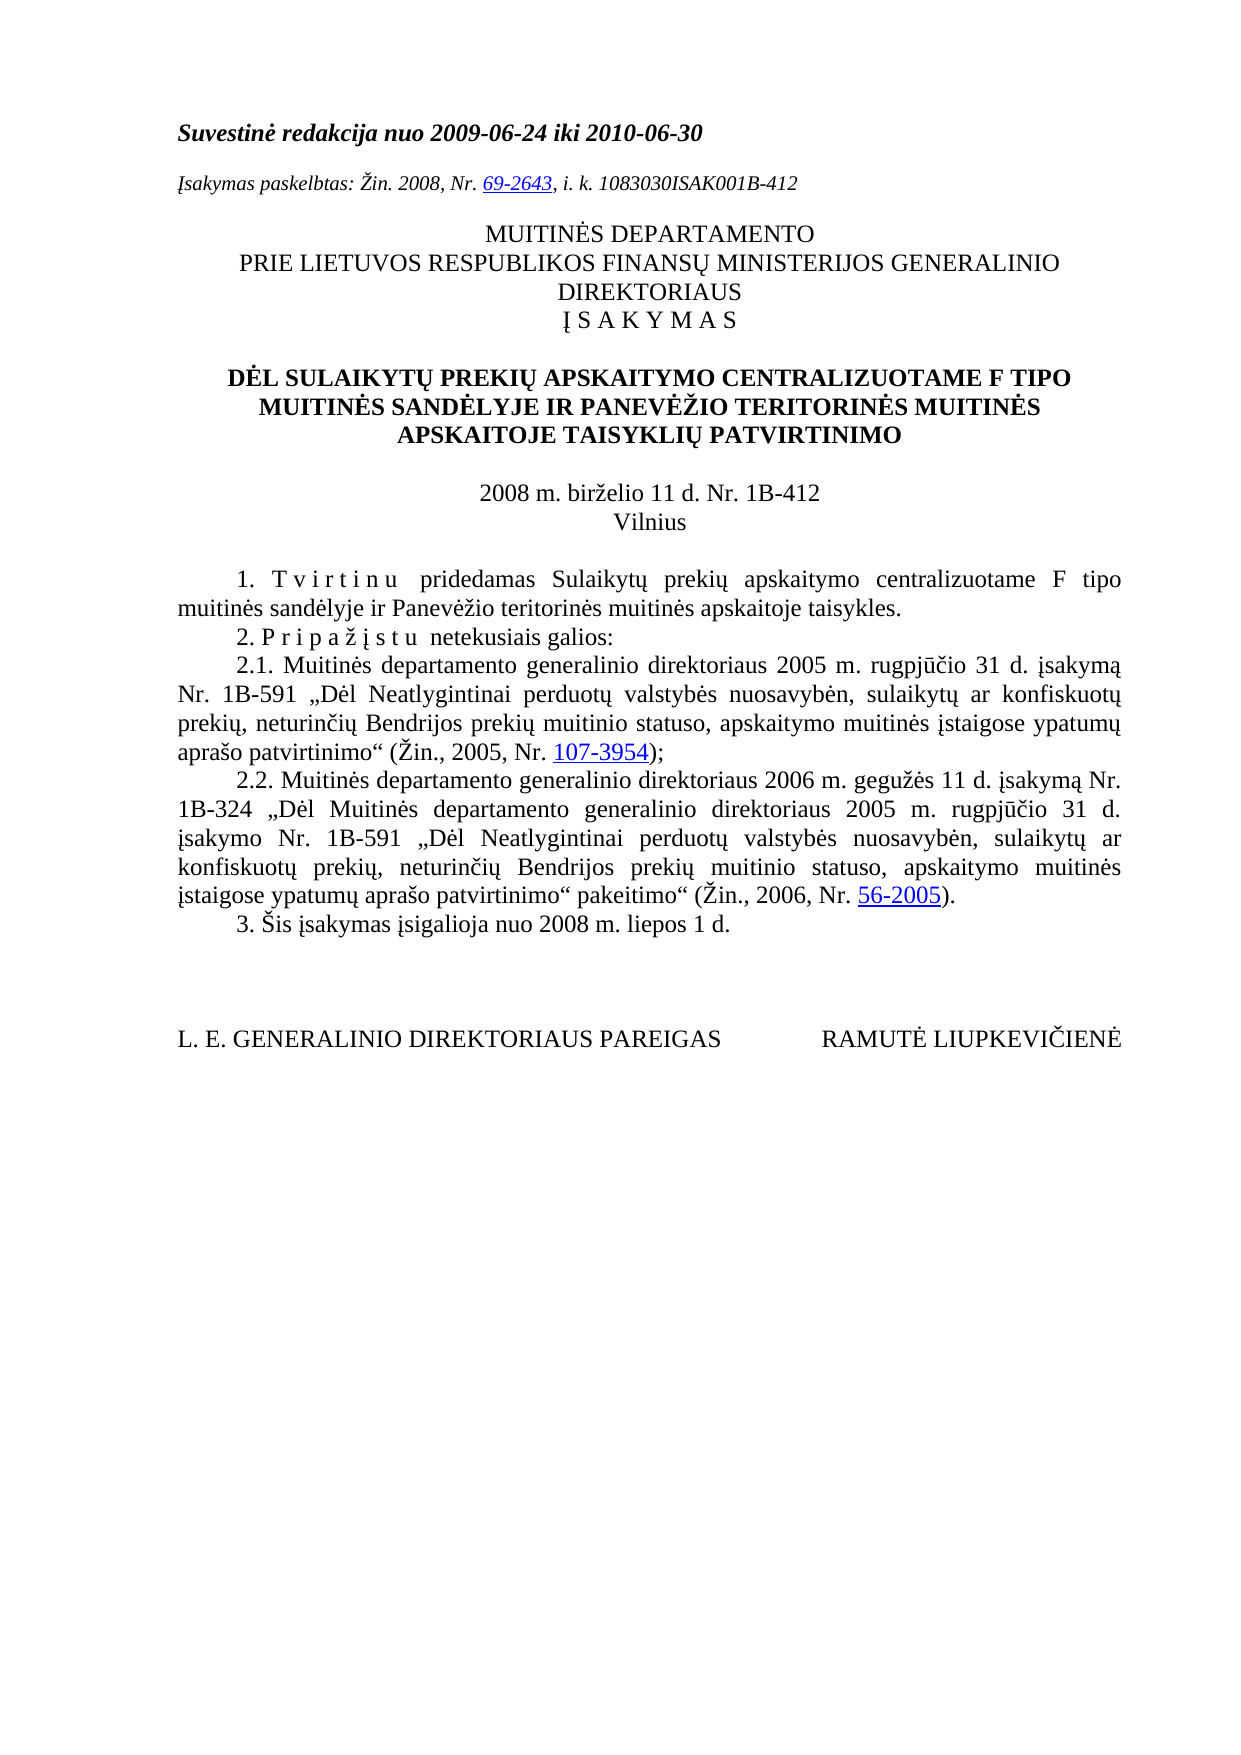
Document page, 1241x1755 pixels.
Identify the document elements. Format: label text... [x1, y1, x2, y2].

text L. E. GENERALINIO DIREKTORIAUS PAREIGAS RAMUTĖ LIUPKEVIČIENĖ [177, 1024, 1122, 1053]
text Suvestinė redakcija nuo 2009-06-24 iki 2010-06-30 [177, 118, 1122, 147]
text MUITINĖS DEPARTAMENTO [177, 219, 1122, 248]
text Įsakymas paskelbtas: Žin. 2008, Nr. 69-2643, i. k. 1083030ISAK001B-412 [177, 171, 1122, 195]
text 2.1. Muitinės departamento generalinio direktoriaus 2005 m. rugpjūčio 31 d. įsakymą Nr. 1B-591 „Dėl Neatlygintinai perduotų valstybės nuosavybėn, sulaikytų ar konfiskuotų prekių, neturinčių Bendrijos prekių muitinio statuso, apskaitymo muitinės įstaigose ypatumų aprašo patvirtinimo“ (Žin., 2005, Nr. 107-3954); [177, 650, 1122, 765]
text DĖL SULAIKYTŲ PREKIŲ APSKAITYMO CENTRALIZUOTAME F TIPO MUITINĖS SANDĖLYJE IR PANEVĖŽIO TERITORINĖS MUITINĖS APSKAITOJE TAISYKLIŲ PATVIRTINIMO [177, 363, 1122, 449]
text PRIE LIETUVOS RESPUBLIKOS FINANSŲ MINISTERIJOS GENERALINIO DIREKTORIAUS [177, 248, 1122, 305]
text 3. Šis įsakymas įsigalioja nuo 2008 m. liepos 1 d. [177, 909, 1122, 938]
text 2008 m. birželio 11 d. Nr. 1B-412 [177, 478, 1122, 507]
text 2.2. Muitinės departamento generalinio direktoriaus 2006 m. gegužės 11 d. įsakymą Nr. 1B-324 „Dėl Muitinės departamento generalinio direktoriaus 2005 m. rugpjūčio 31 d. įsakymo Nr. 1B-591 „Dėl Neatlygintinai perduotų valstybės nuosavybėn, sulaikytų ar konfiskuotų prekių, neturinčių Bendrijos prekių muitinio statuso, apskaitymo muitinės įstaigose ypatumų aprašo patvirtinimo“ pakeitimo“ (Žin., 2006, Nr. 56-2005). [177, 765, 1122, 909]
text 1. Tvirtinu pridedamas Sulaikytų prekių apskaitymo centralizuotame F tipo muitinės sandėlyje ir Panevėžio teritorinės muitinės apskaitoje taisykles. [177, 564, 1122, 622]
text 2. Pripažįstu netekusiais galios: [177, 622, 1122, 650]
text Vilnius [177, 507, 1122, 535]
text ĮSAKYMAS [177, 305, 1122, 334]
